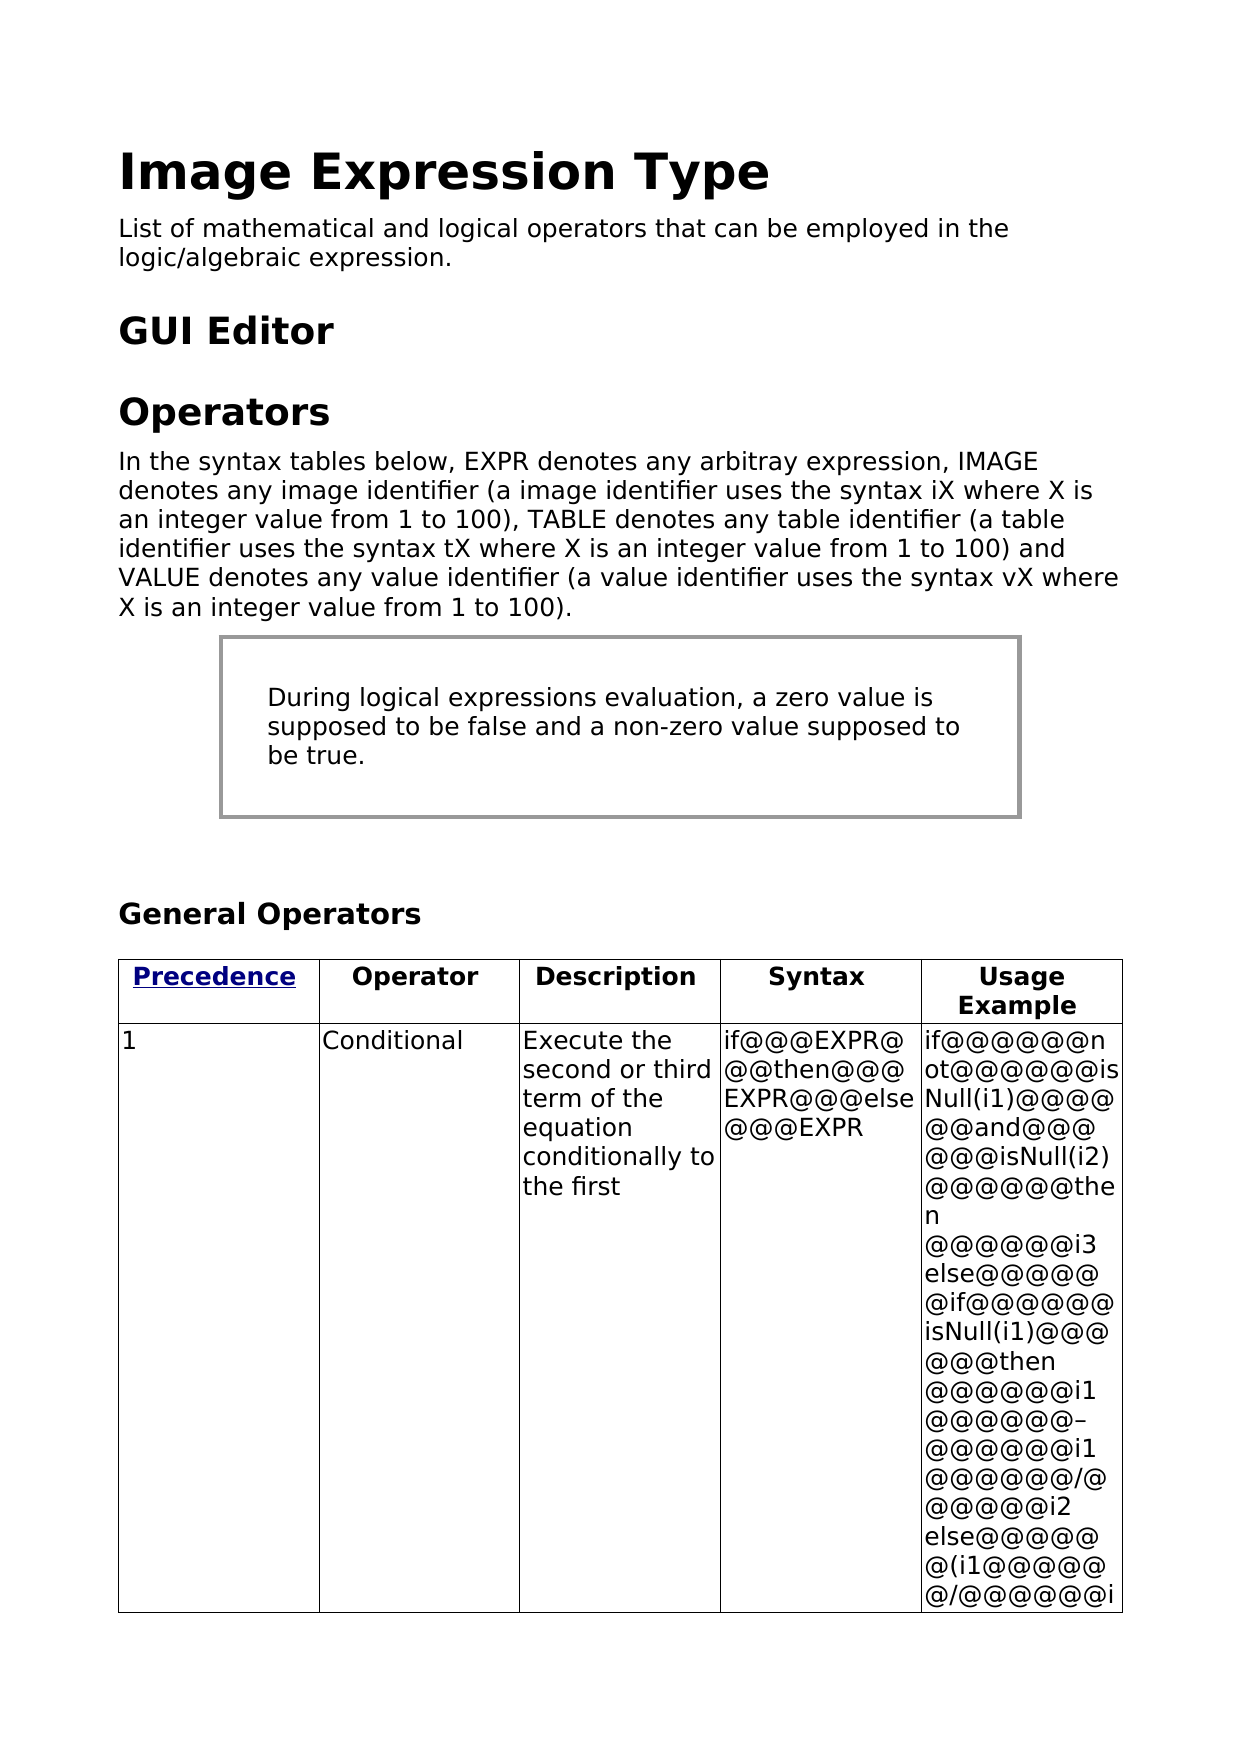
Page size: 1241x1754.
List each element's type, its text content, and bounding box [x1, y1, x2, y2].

table_header Usage Example [922, 960, 1122, 1023]
table_header Description [520, 960, 720, 1023]
subtitle Image Expression Type [118, 143, 1122, 201]
table_cell if@@@@@@not@@@@@@isNull(i1)@@@@@@and@@@@@@isNull(i2)@@@@@@then @@@@@@i3 else@@@@@@if@@@@@@isNull(i1)@@@@@@then @@@@@@i1@@@@@@–@@@@@@i1@@@@@@/@@@@@@i2 else@@@@@@(i1@@@@@@/@@@@@@i [922, 1024, 1122, 1612]
subtitle Operators [118, 391, 1122, 434]
subtitle GUI Editor [118, 310, 1122, 353]
text In the syntax tables below, EXPR denotes any arbitray expression, IMAGE denotes any image identifier (a image identifier uses the syntax iX where X is an integer value from 1 to 100), TABLE denotes any table identifier (a table identifier uses the syntax tX where X is an integer value from 1 to 100) and VALUE denotes any value identifier (a value identifier uses the syntax vX where X is an integer value from 1 to 100). [118, 447, 1122, 622]
table_cell if@@@EXPR@@@then@@@EXPR@@@else@@@EXPR [721, 1024, 921, 1612]
table_header During logical expressions evaluation, a zero value is supposed to be false and a non-zero value supposed to be true. [232, 648, 1009, 806]
table_header Precedence [119, 960, 319, 1023]
subtitle General Operators [118, 897, 1122, 931]
table_cell 1 [119, 1024, 319, 1612]
text List of mathematical and logical operators that can be employed in the logic/algebraic expression. [118, 214, 1122, 272]
table_header Syntax [721, 960, 921, 1023]
table_cell Execute the second or third term of the equation conditionally to the first [520, 1024, 720, 1612]
table_header Operator [320, 960, 519, 1023]
table_cell Conditional [320, 1024, 519, 1612]
